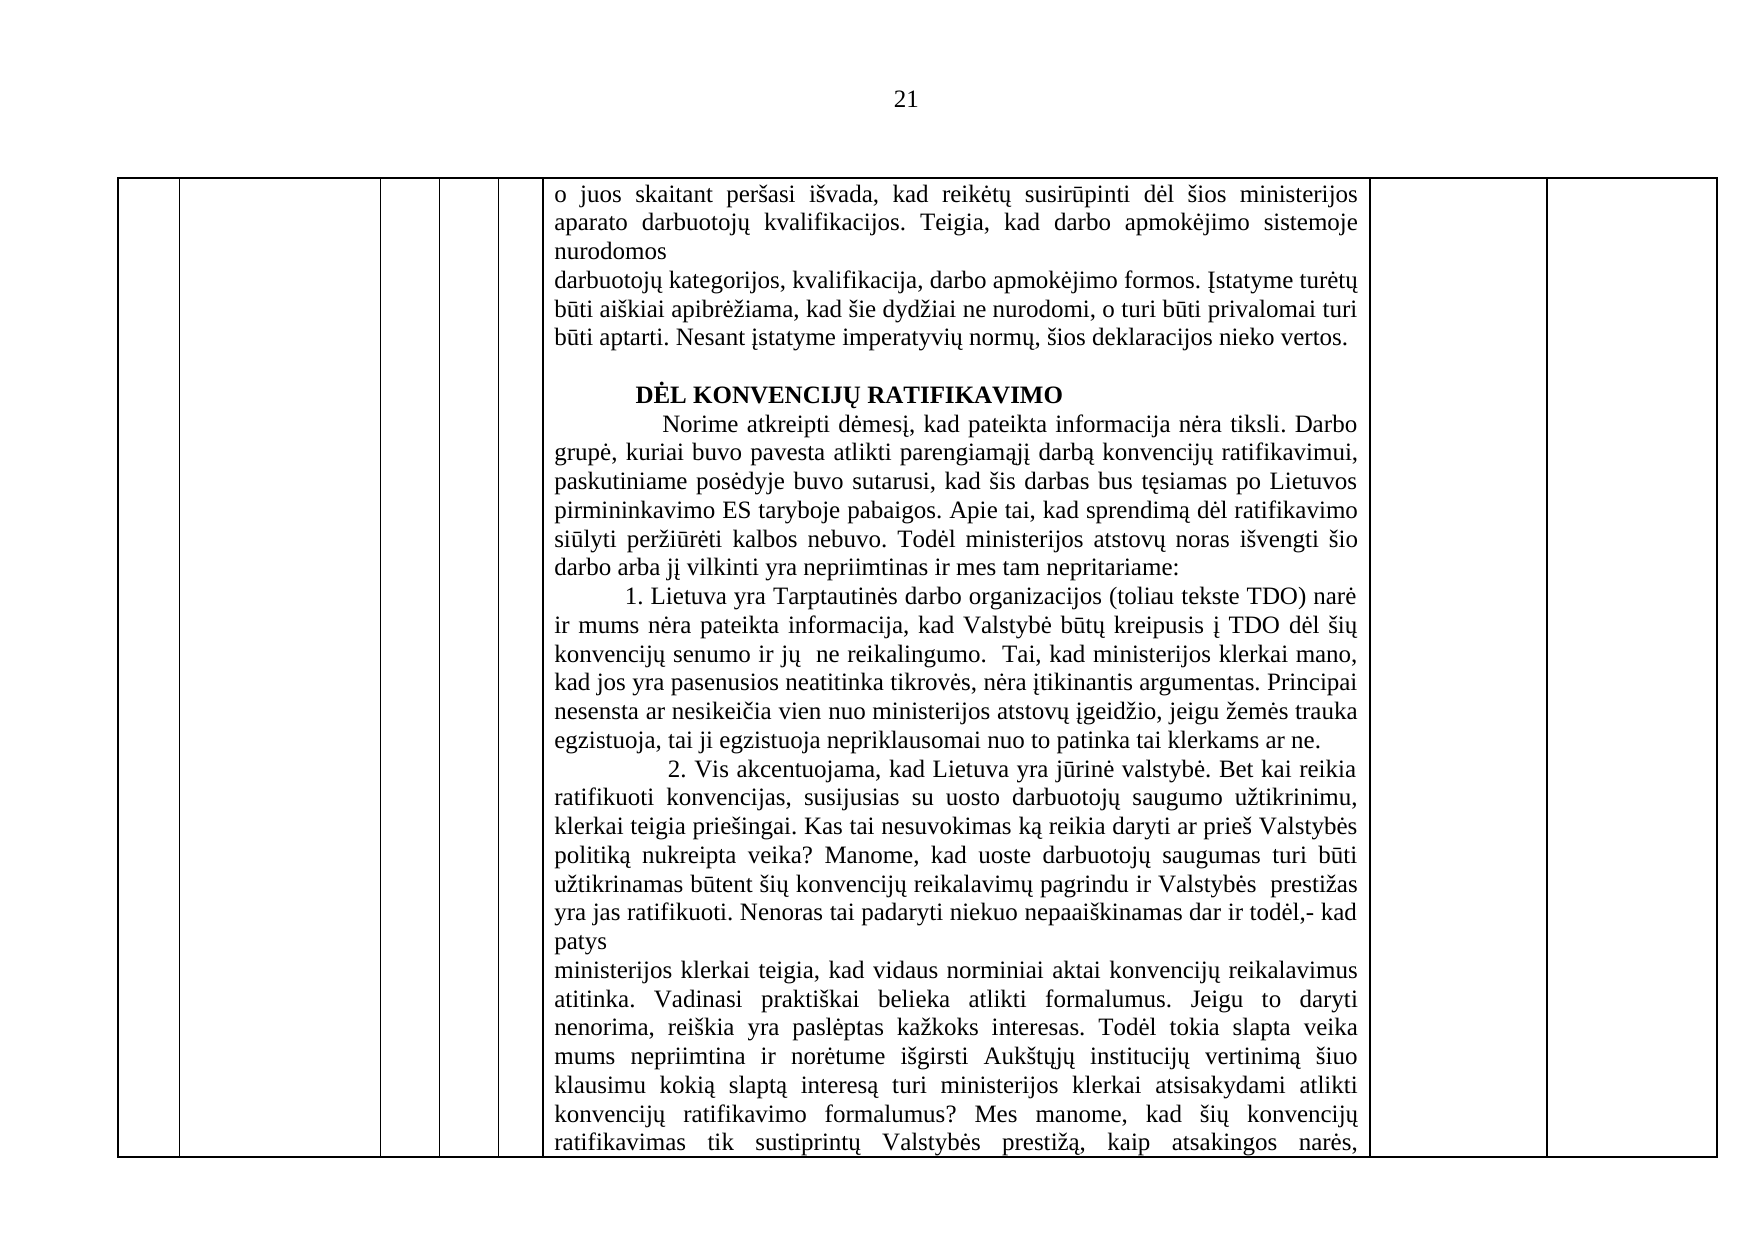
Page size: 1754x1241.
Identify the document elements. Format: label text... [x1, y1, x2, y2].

table_cell [119, 179, 179, 1156]
table_cell [1371, 179, 1546, 1156]
table_cell [1548, 179, 1716, 1156]
table_cell [180, 179, 380, 1156]
table_cell [381, 179, 439, 1156]
table_cell o juos skaitant peršasi išvada, kad reikėtų susirūpinti dėl šios ministerijos aparato darbuotojų kvalifikacijos. Teigia, kad darbo apmokėjimo sistemoje nurodomos darbuotojų kategorijos, kvalifikacija, darbo apmokėjimo formos. Įstatyme turėtų būti aiškiai apibrėžiama, kad šie dydžiai ne nurodomi, o turi būti privalomai turi būti aptarti. Nesant įstatyme imperatyvių normų, šios deklaracijos nieko vertos. DĖL KONVENCIJŲ RATIFIKAVIMO Norime atkreipti dėmesį, kad pateikta informacija nėra tiksli. Darbo grupė, kuriai buvo pavesta atlikti parengiamąjį darbą konvencijų ratifikavimui, paskutiniame posėdyje buvo sutarusi, kad šis darbas bus tęsiamas po Lietuvos pirmininkavimo ES taryboje pabaigos. Apie tai, kad sprendimą dėl ratifikavimo siūlyti peržiūrėti kalbos nebuvo. Todėl ministerijos atstovų noras išvengti šio darbo arba jį vilkinti yra nepriimtinas ir mes tam nepritariame: 1. Lietuva yra Tarptautinės darbo organizacijos (toliau tekste TDO) narė ir mums nėra pateikta informacija, kad Valstybė būtų kreipusis į TDO dėl šių konvencijų senumo ir jų ne reikalingumo. Tai, kad ministerijos klerkai mano, kad jos yra pasenusios neatitinka tikrovės, nėra įtikinantis argumentas. Principai nesensta ar nesikeičia vien nuo ministerijos atstovų įgeidžio, jeigu žemės trauka egzistuoja, tai ji egzistuoja nepriklausomai nuo to patinka tai klerkams ar ne. 2. Vis akcentuojama, kad Lietuva yra jūrinė valstybė. Bet kai reikia ratifikuoti konvencijas, susijusias su uosto darbuotojų saugumo užtikrinimu, klerkai teigia priešingai. Kas tai nesuvokimas ką reikia daryti ar prieš Valstybės politiką nukreipta veika? Manome, kad uoste darbuotojų saugumas turi būti užtikrinamas būtent šių konvencijų reikalavimų pagrindu ir Valstybės prestižas yra jas ratifikuoti. Nenoras tai padaryti niekuo nepaaiškinamas dar ir todėl,- kad patys ministerijos klerkai teigia, kad vidaus norminiai aktai konvencijų reikalavimus atitinka. Vadinasi praktiškai belieka atlikti formalumus. Jeigu to daryti nenorima, reiškia yra paslėptas kažkoks interesas. Todėl tokia slapta veika mums nepriimtina ir norėtume išgirsti Aukštųjų institucijų vertinimą šiuo klausimu kokią slaptą interesą turi ministerijos klerkai atsisakydami atlikti konvencijų ratifikavimo formalumus? Mes manome, kad šių konvencijų ratifikavimas tik sustiprintų Valstybės prestižą, kaip atsakingos narės, [544, 179, 1369, 1156]
table_cell [499, 179, 542, 1156]
table_cell [440, 179, 498, 1156]
